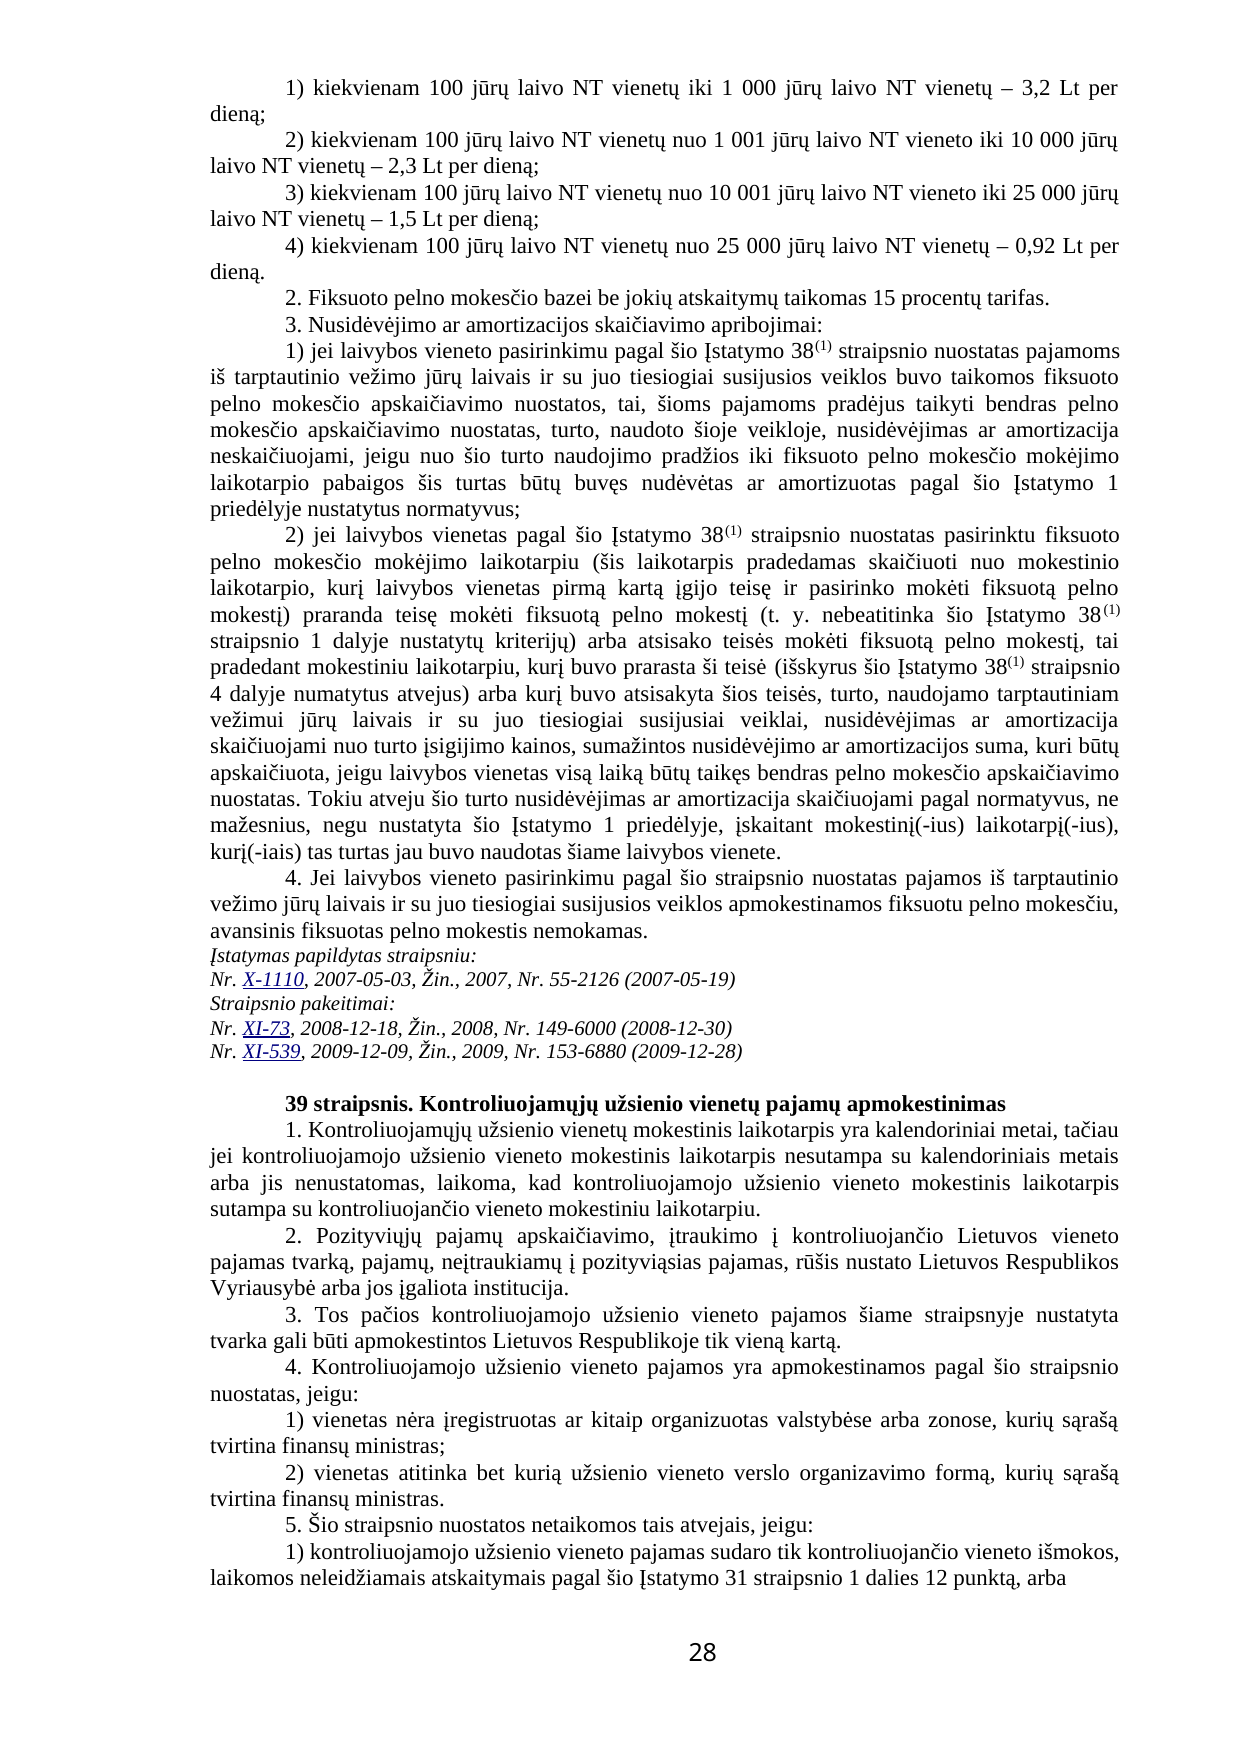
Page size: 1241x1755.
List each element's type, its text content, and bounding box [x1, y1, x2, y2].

text 2. Pozityviųjų pajamų apskaičiavimo, įtraukimo į kontroliuojančio Lietuvos vieneto pajamas tvarką, pajamų, neįtraukiamų į pozityviąsias pajamas, rūšis nustato Lietuvos Respublikos Vyriausybė arba jos įgaliota institucija. [210, 1222, 1120, 1301]
text 1) kontroliuojamojo užsienio vieneto pajamas sudaro tik kontroliuojančio vieneto išmokos, laikomos neleidžiamais atskaitymais pagal šio Įstatymo 31 straipsnio 1 dalies 12 punktą, arba [210, 1538, 1120, 1591]
text Nr. X-1110, 2007-05-03, Žin., 2007, Nr. 55-2126 (2007-05-19) [210, 967, 1120, 991]
text 4. Kontroliuojamojo užsienio vieneto pajamos yra apmokestinamos pagal šio straipsnio nuostatas, jeigu: [210, 1353, 1120, 1406]
text 2) kiekvienam 100 jūrų laivo NT vienetų nuo 1 001 jūrų laivo NT vieneto iki 10 000 jūrų laivo NT vienetų – 2,3 Lt per dieną; [210, 126, 1120, 179]
text 39 straipsnis. Kontroliuojamųjų užsienio vienetų pajamų apmokestinimas [210, 1090, 1120, 1116]
text 5. Šio straipsnio nuostatos netaikomos tais atvejais, jeigu: [210, 1512, 1120, 1538]
text 2) vienetas atitinka bet kurią užsienio vieneto verslo organizavimo formą, kurių sąrašą tvirtina finansų ministras. [210, 1459, 1120, 1512]
text 4. Jei laivybos vieneto pasirinkimu pagal šio straipsnio nuostatas pajamos iš tarptautinio vežimo jūrų laivais ir su juo tiesiogiai susijusios veiklos apmokestinamos fiksuotu pelno mokesčiu, avansinis fiksuotas pelno mokestis nemokamas. [210, 864, 1120, 943]
text 3. Nusidėvėjimo ar amortizacijos skaičiavimo apribojimai: [210, 311, 1120, 337]
text Įstatymas papildytas straipsniu: [210, 943, 1120, 967]
text 3. Tos pačios kontroliuojamojo užsienio vieneto pajamos šiame straipsnyje nustatyta tvarka gali būti apmokestintos Lietuvos Respublikoje tik vieną kartą. [210, 1301, 1120, 1353]
text 1) vienetas nėra įregistruotas ar kitaip organizuotas valstybėse arba zonose, kurių sąrašą tvirtina finansų ministras; [210, 1406, 1120, 1459]
text Straipsnio pakeitimai: [210, 991, 1120, 1015]
text 3) kiekvienam 100 jūrų laivo NT vienetų nuo 10 001 jūrų laivo NT vieneto iki 25 000 jūrų laivo NT vienetų – 1,5 Lt per dieną; [210, 179, 1120, 232]
text 1) kiekvienam 100 jūrų laivo NT vienetų iki 1 000 jūrų laivo NT vienetų – 3,2 Lt per dieną; [210, 73, 1120, 126]
text 2) jei laivybos vienetas pagal šio Įstatymo 38(1) straipsnio nuostatas pasirinktu fiksuoto pelno mokesčio mokėjimo laikotarpiu (šis laikotarpis pradedamas skaičiuoti nuo mokestinio laikotarpio, kurį laivybos vienetas pirmą kartą įgijo teisę ir pasirinko mokėti fiksuotą pelno mokestį) praranda teisę mokėti fiksuotą pelno mokestį (t. y. nebeatitinka šio Įstatymo 38(1) straipsnio 1 dalyje nustatytų kriterijų) arba atsisako teisės mokėti fiksuotą pelno mokestį, tai pradedant mokestiniu laikotarpiu, kurį buvo prarasta ši teisė (išskyrus šio Įstatymo 38(1) straipsnio 4 dalyje numatytus atvejus) arba kurį buvo atsisakyta šios teisės, turto, naudojamo tarptautiniam vežimui jūrų laivais ir su juo tiesiogiai susijusiai veiklai, nusidėvėjimas ar amortizacija skaičiuojami nuo turto įsigijimo kainos, sumažintos nusidėvėjimo ar amortizacijos suma, kuri būtų apskaičiuota, jeigu laivybos vienetas visą laiką būtų taikęs bendras pelno mokesčio apskaičiavimo nuostatas. Tokiu atveju šio turto nusidėvėjimas ar amortizacija skaičiuojami pagal normatyvus, ne mažesnius, negu nustatyta šio Įstatymo 1 priedėlyje, įskaitant mokestinį(-ius) laikotarpį(-ius), kurį(-iais) tas turtas jau buvo naudotas šiame laivybos vienete. [210, 522, 1120, 864]
text 1) jei laivybos vieneto pasirinkimu pagal šio Įstatymo 38(1) straipsnio nuostatas pajamoms iš tarptautinio vežimo jūrų laivais ir su juo tiesiogiai susijusios veiklos buvo taikomos fiksuoto pelno mokesčio apskaičiavimo nuostatos, tai, šioms pajamoms pradėjus taikyti bendras pelno mokesčio apskaičiavimo nuostatas, turto, naudoto šioje veikloje, nusidėvėjimas ar amortizacija neskaičiuojami, jeigu nuo šio turto naudojimo pradžios iki fiksuoto pelno mokesčio mokėjimo laikotarpio pabaigos šis turtas būtų buvęs nudėvėtas ar amortizuotas pagal šio Įstatymo 1 priedėlyje nustatytus normatyvus; [210, 337, 1120, 522]
text 1. Kontroliuojamųjų užsienio vienetų mokestinis laikotarpis yra kalendoriniai metai, tačiau jei kontroliuojamojo užsienio vieneto mokestinis laikotarpis nesutampa su kalendoriniais metais arba jis nenustatomas, laikoma, kad kontroliuojamojo užsienio vieneto mokestinis laikotarpis sutampa su kontroliuojančio vieneto mokestiniu laikotarpiu. [210, 1116, 1120, 1222]
text Nr. XI-539, 2009-12-09, Žin., 2009, Nr. 153-6880 (2009-12-28) [210, 1039, 1120, 1063]
text Nr. XI-73, 2008-12-18, Žin., 2008, Nr. 149-6000 (2008-12-30) [210, 1015, 1120, 1039]
text 4) kiekvienam 100 jūrų laivo NT vienetų nuo 25 000 jūrų laivo NT vienetų – 0,92 Lt per dieną. [210, 232, 1120, 284]
text 2. Fiksuoto pelno mokesčio bazei be jokių atskaitymų taikomas 15 procentų tarifas. [210, 284, 1120, 311]
